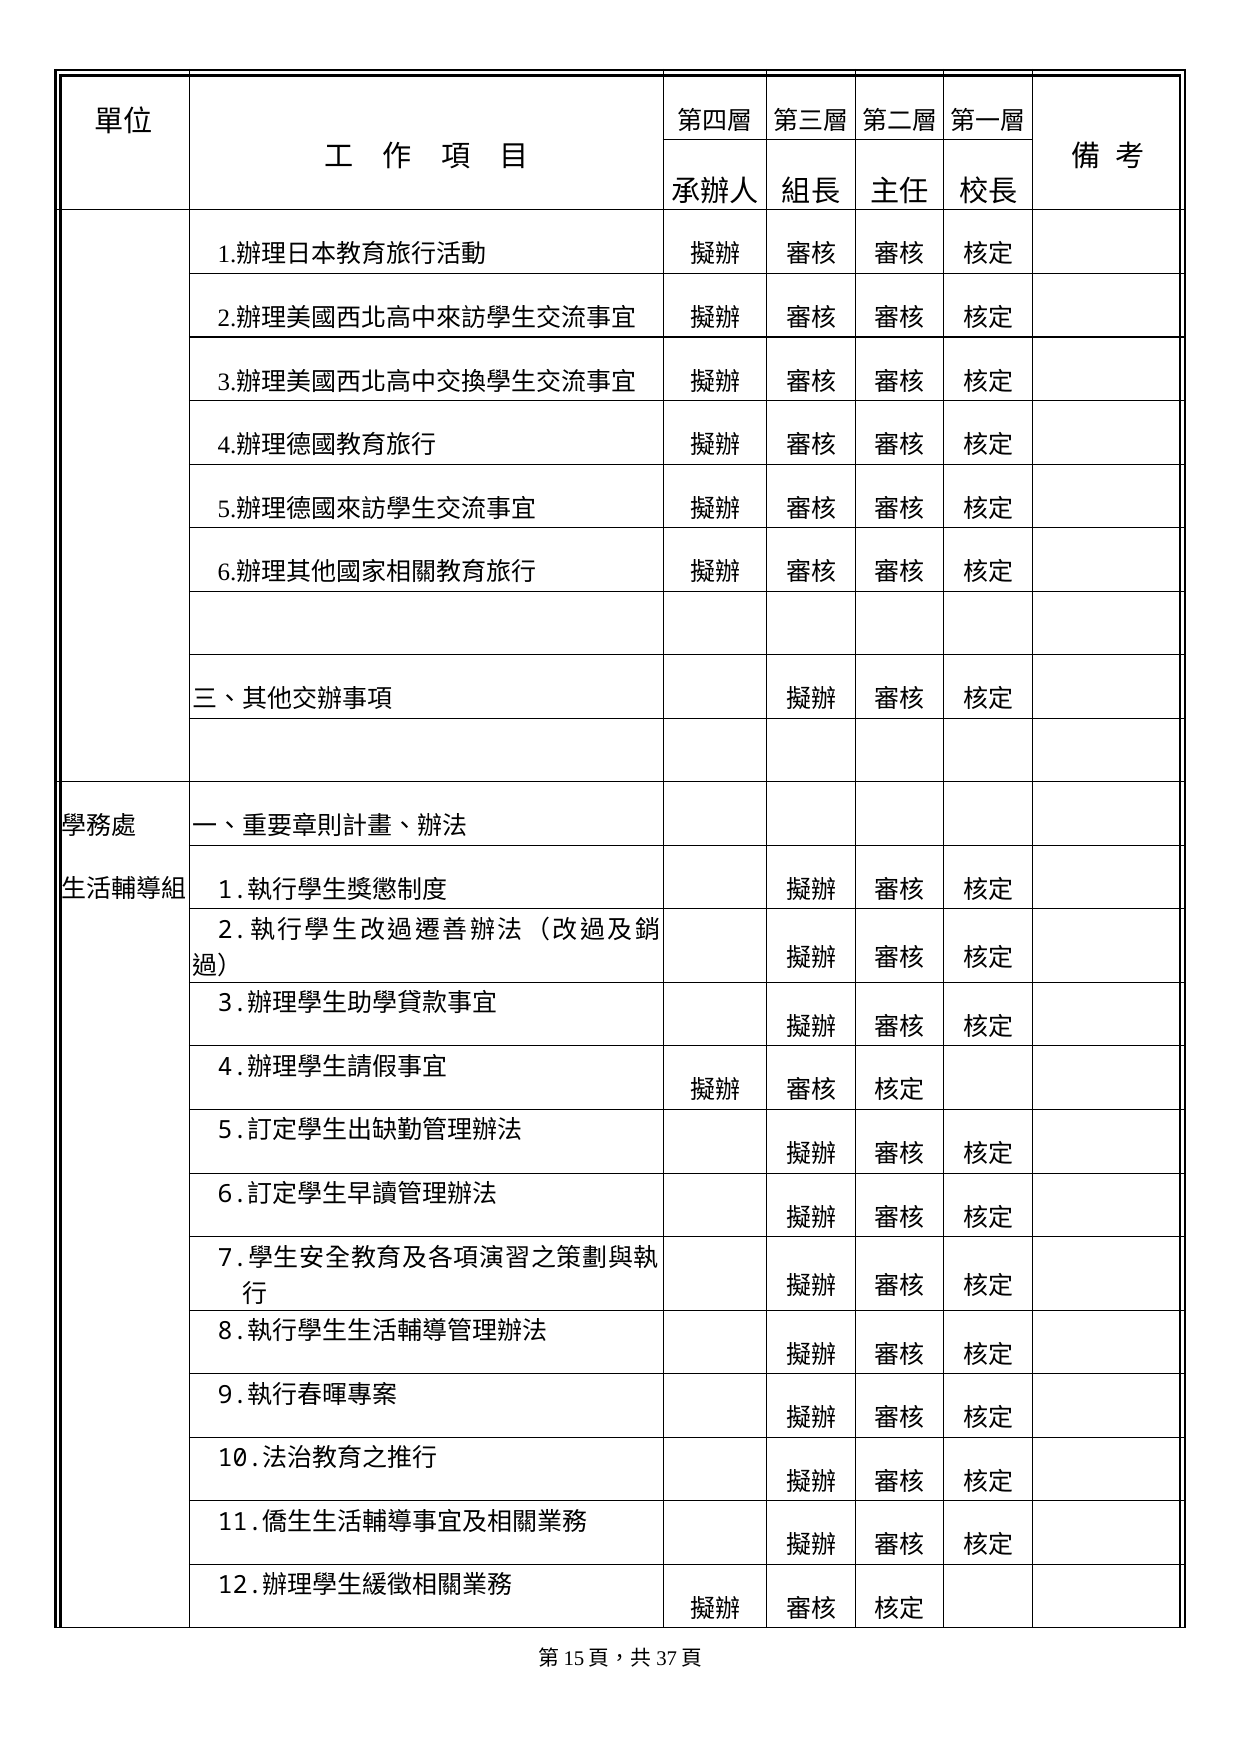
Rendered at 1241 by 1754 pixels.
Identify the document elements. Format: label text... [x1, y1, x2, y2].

table_cell [664, 909, 766, 982]
table_cell 擬辦 [767, 655, 855, 718]
table_cell [856, 782, 943, 845]
table_cell 審核 [767, 274, 855, 336]
table_cell [664, 1438, 766, 1500]
table_cell 核定 [944, 983, 1032, 1045]
table_cell 1.辦理日本教育旅行活動 [190, 210, 663, 273]
table_cell [1033, 338, 1179, 400]
table_cell 5.辦理德國來訪學生交流事宜 [190, 465, 663, 527]
table_cell 3.辦理美國西北高中交換學生交流事宜 [190, 338, 663, 400]
table_cell [1033, 401, 1179, 463]
table_cell [664, 1501, 766, 1564]
table_cell 審核 [856, 274, 943, 336]
table_cell 承辦人 [664, 140, 766, 209]
table_cell [1033, 1046, 1179, 1109]
table_cell [944, 1046, 1032, 1109]
table_cell [664, 846, 766, 908]
table_cell [1033, 719, 1179, 781]
table_header 單位 [58, 71, 189, 209]
table_cell 審核 [767, 1565, 855, 1627]
table_cell 審核 [856, 1374, 943, 1437]
table_cell 學務處 生活輔導組 [62, 782, 189, 1627]
table_cell [1033, 983, 1179, 1045]
table_cell 審核 [856, 1501, 943, 1564]
table_cell [190, 719, 663, 781]
table_cell 審核 [767, 210, 855, 273]
table_cell 審核 [856, 1110, 943, 1172]
table_cell 11.僑生生活輔導事宜及相關業務 [190, 1501, 663, 1564]
table_cell [664, 1110, 766, 1172]
table_cell [856, 592, 943, 654]
table_cell 6.訂定學生早讀管理辦法 [190, 1174, 663, 1236]
table_cell [1033, 592, 1179, 654]
table_cell 核定 [944, 1311, 1032, 1373]
table_cell [1033, 1174, 1179, 1236]
table_cell [767, 719, 855, 781]
table_cell [1033, 465, 1179, 527]
table_cell 擬辦 [767, 1237, 855, 1309]
table_cell 核定 [944, 846, 1032, 908]
table_cell 審核 [856, 983, 943, 1045]
table_cell 2.辦理美國西北高中來訪學生交流事宜 [190, 274, 663, 336]
table_header 第四層 [664, 77, 766, 139]
table_cell 核定 [944, 210, 1032, 273]
table_cell [767, 592, 855, 654]
table_cell 審核 [856, 846, 943, 908]
table_cell 審核 [856, 1438, 943, 1500]
table_cell 校長 [944, 140, 1032, 209]
table_cell [944, 782, 1032, 845]
table_cell [62, 210, 189, 781]
table_cell [767, 782, 855, 845]
table_cell 擬辦 [767, 1501, 855, 1564]
table_cell 3.辦理學生助學貸款事宜 [190, 983, 663, 1045]
table_cell 核定 [944, 338, 1032, 400]
table_cell [1033, 782, 1179, 845]
table_cell 核定 [944, 528, 1032, 591]
table_cell [944, 1565, 1032, 1627]
table_cell 核定 [944, 1174, 1032, 1236]
table_cell 核定 [944, 274, 1032, 336]
table_cell [944, 719, 1032, 781]
table_cell 1.執行學生獎懲制度 [190, 846, 663, 908]
table_cell [1033, 1438, 1179, 1500]
table_cell 審核 [767, 338, 855, 400]
table_cell 審核 [856, 528, 943, 591]
table_cell 三、其他交辦事項 [190, 655, 663, 718]
table_cell 主任 [856, 140, 943, 209]
table_cell [664, 1237, 766, 1309]
table_cell 擬辦 [664, 528, 766, 591]
table_cell [664, 592, 766, 654]
table_cell [1033, 274, 1179, 336]
table_cell 審核 [767, 401, 855, 463]
table_cell 10.法治教育之推行 [190, 1438, 663, 1500]
table_cell 審核 [856, 1311, 943, 1373]
table_cell 核定 [944, 1374, 1032, 1437]
table_cell 審核 [856, 338, 943, 400]
table_header 第二層 [856, 77, 943, 139]
table_cell [664, 983, 766, 1045]
table_cell 核定 [944, 1501, 1032, 1564]
table_cell 核定 [944, 1438, 1032, 1500]
table_cell 擬辦 [767, 983, 855, 1045]
table_cell 核定 [944, 655, 1032, 718]
table_cell 擬辦 [767, 1438, 855, 1500]
table_cell 核定 [856, 1046, 943, 1109]
table_cell 6.辦理其他國家相關教育旅行 [190, 528, 663, 591]
table_header 第一層 [944, 77, 1032, 139]
table_header 工 作 項 目 [190, 77, 663, 209]
table_cell 9.執行春暉專案 [190, 1374, 663, 1437]
table_cell 擬辦 [767, 1374, 855, 1437]
table_cell 一、重要章則計畫、辦法 [190, 782, 663, 845]
table_cell 審核 [856, 401, 943, 463]
table_cell 審核 [856, 655, 943, 718]
table_cell 審核 [856, 909, 943, 982]
table_cell 7.學生安全教育及各項演習之策劃與執行 [190, 1237, 663, 1309]
table_cell 核定 [944, 1110, 1032, 1172]
table_cell 擬辦 [767, 909, 855, 982]
table_cell [664, 719, 766, 781]
table_cell 2.執行學生改過遷善辦法（改過及銷過） [190, 909, 663, 982]
table_cell [1033, 846, 1179, 908]
table_cell 審核 [856, 1237, 943, 1309]
table_cell 審核 [856, 210, 943, 273]
table_cell [1033, 210, 1179, 273]
table_cell 擬辦 [664, 210, 766, 273]
table_cell 審核 [767, 528, 855, 591]
table_cell [1033, 1110, 1179, 1172]
table_cell 審核 [856, 465, 943, 527]
table_cell [1033, 1501, 1179, 1564]
table_cell 審核 [767, 1046, 855, 1109]
table_cell 擬辦 [664, 1046, 766, 1109]
table_cell 審核 [767, 465, 855, 527]
table_cell 4.辦理學生請假事宜 [190, 1046, 663, 1109]
table_cell 核定 [944, 401, 1032, 463]
table_cell 8.執行學生生活輔導管理辦法 [190, 1311, 663, 1373]
table_cell [664, 782, 766, 845]
table_cell [664, 1311, 766, 1373]
table_cell 審核 [856, 1174, 943, 1236]
table_cell [664, 1174, 766, 1236]
table_cell [664, 655, 766, 718]
table_cell 擬辦 [664, 338, 766, 400]
table_cell 5.訂定學生出缺勤管理辦法 [190, 1110, 663, 1172]
table_cell [1033, 1311, 1179, 1373]
table_cell [856, 719, 943, 781]
table_cell 12.辦理學生緩徵相關業務 [190, 1565, 663, 1627]
table_cell [944, 592, 1032, 654]
table_cell 核定 [944, 1237, 1032, 1309]
table_cell 擬辦 [664, 274, 766, 336]
table_cell 擬辦 [664, 401, 766, 463]
table_cell [1033, 1374, 1179, 1437]
table_header 第三層 [767, 77, 855, 139]
table_cell [664, 1374, 766, 1437]
table_cell [190, 592, 663, 654]
table_header 備 考 [1033, 71, 1182, 209]
table_cell 擬辦 [664, 465, 766, 527]
table_cell 核定 [944, 909, 1032, 982]
table_cell [1033, 1237, 1179, 1309]
table_cell 組長 [767, 140, 855, 209]
table_cell [1033, 909, 1179, 982]
table_cell 擬辦 [767, 1174, 855, 1236]
table_cell [1033, 528, 1179, 591]
table_cell 4.辦理德國教育旅行 [190, 401, 663, 463]
table_cell 擬辦 [767, 846, 855, 908]
table_cell [1033, 1565, 1179, 1627]
table_cell 核定 [944, 465, 1032, 527]
table_cell 核定 [856, 1565, 943, 1627]
table_cell 擬辦 [664, 1565, 766, 1627]
table_cell [1033, 655, 1179, 718]
table_cell 擬辦 [767, 1311, 855, 1373]
table_cell 擬辦 [767, 1110, 855, 1172]
